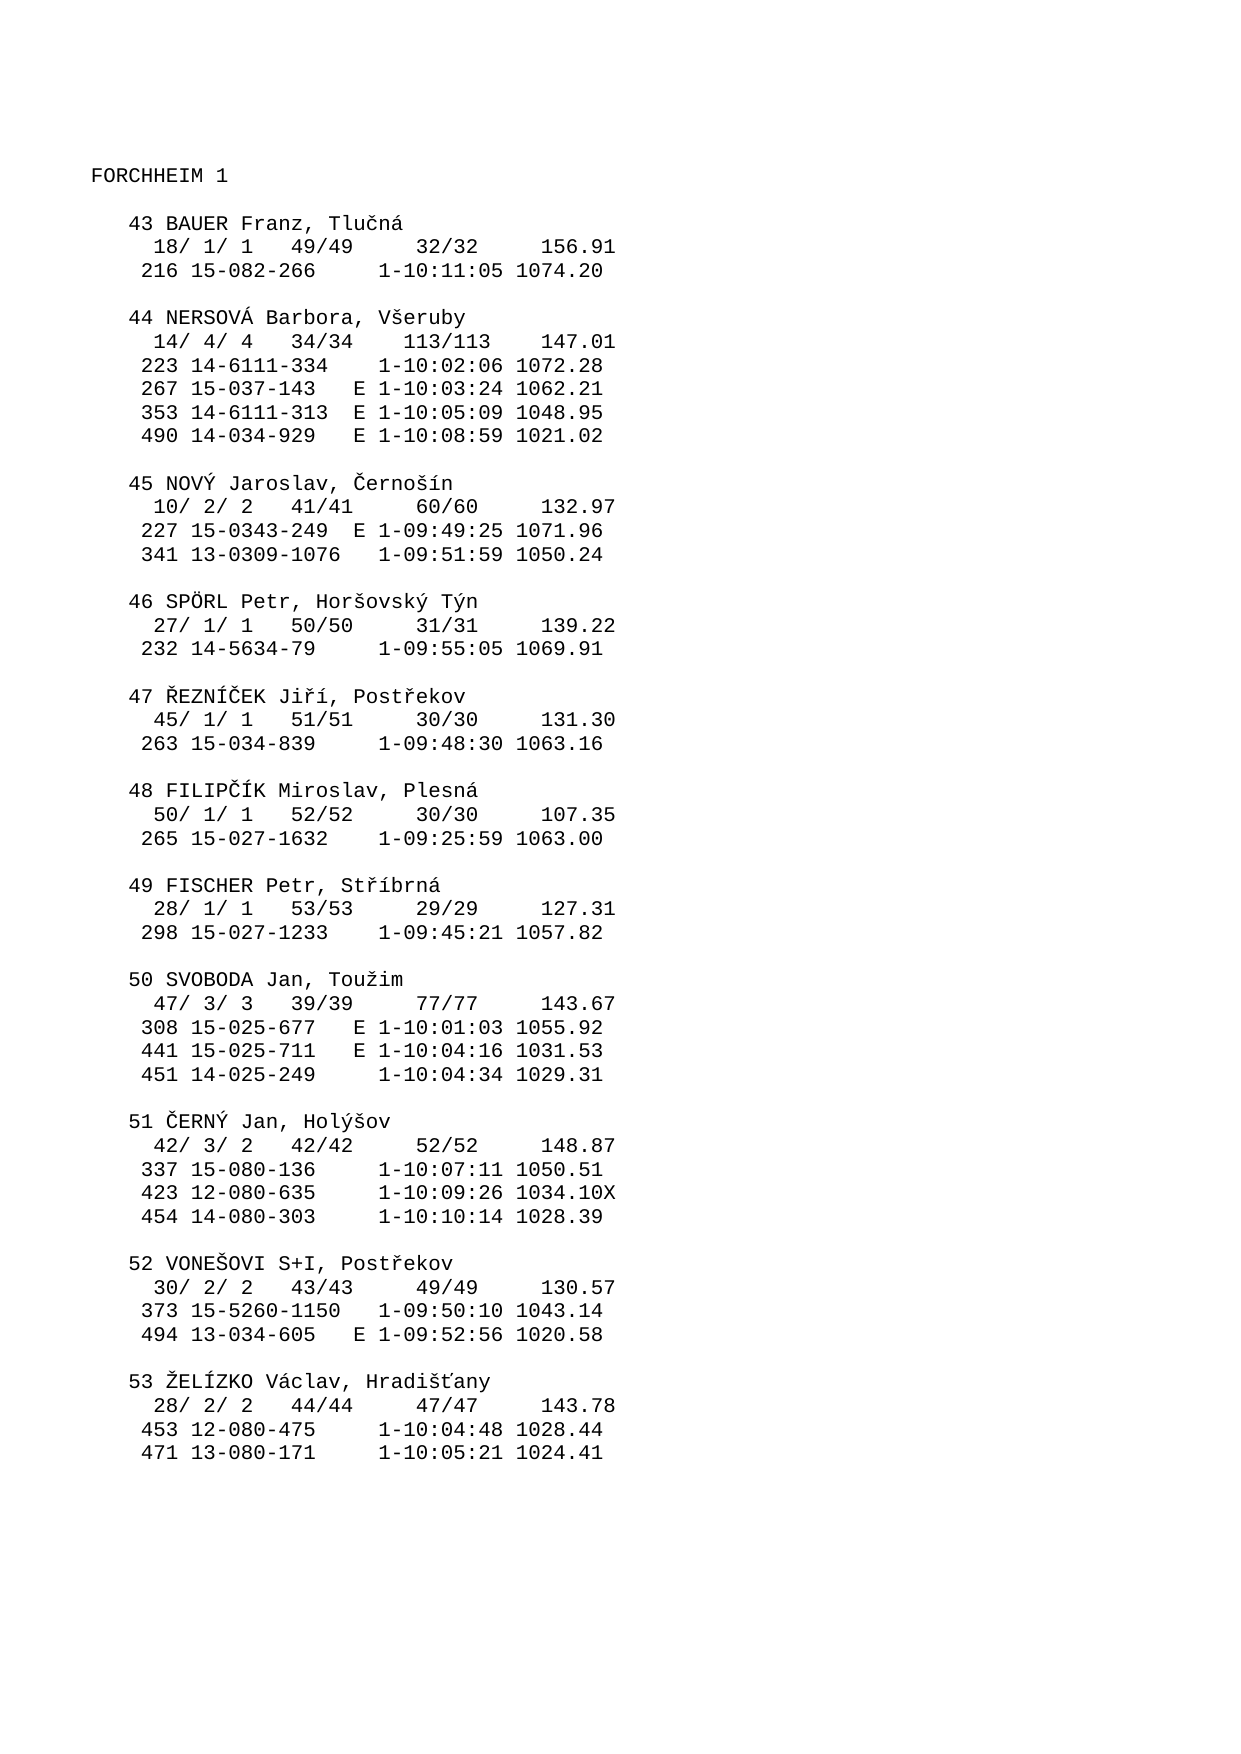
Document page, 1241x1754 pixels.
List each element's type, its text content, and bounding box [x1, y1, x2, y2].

text 423 12-080-635 1-10:09:26 1034.10X [91, 1182, 1151, 1206]
text 45 NOVÝ Jaroslav, Černošín [91, 473, 1151, 496]
text 46 SPÖRL Petr, Horšovský Týn [91, 591, 1151, 615]
text 232 14-5634-79 1-09:55:05 1069.91 [91, 638, 1151, 662]
text 47 ŘEZNÍČEK Jiří, Postřekov [91, 686, 1151, 709]
text 14/ 4/ 4 34/34 113/113 147.01 [91, 331, 1151, 354]
text 471 13-080-171 1-10:05:21 1024.41 [91, 1442, 1151, 1466]
text 298 15-027-1233 1-09:45:21 1057.82 [91, 922, 1151, 946]
text 263 15-034-839 1-09:48:30 1063.16 [91, 733, 1151, 757]
text 227 15-0343-249 E 1-09:49:25 1071.96 [91, 520, 1151, 544]
text 43 BAUER Franz, Tlučná [91, 213, 1151, 236]
text 45/ 1/ 1 51/51 30/30 131.30 [91, 709, 1151, 733]
text 18/ 1/ 1 49/49 32/32 156.91 [91, 236, 1151, 260]
text 453 12-080-475 1-10:04:48 1028.44 [91, 1419, 1151, 1442]
text 52 VONEŠOVI S+I, Postřekov [91, 1253, 1151, 1277]
text 28/ 1/ 1 53/53 29/29 127.31 [91, 898, 1151, 922]
text 373 15-5260-1150 1-09:50:10 1043.14 [91, 1300, 1151, 1324]
text 308 15-025-677 E 1-10:01:03 1055.92 [91, 1017, 1151, 1040]
text 44 NERSOVÁ Barbora, Všeruby [91, 307, 1151, 331]
text 30/ 2/ 2 43/43 49/49 130.57 [91, 1277, 1151, 1300]
text 454 14-080-303 1-10:10:14 1028.39 [91, 1206, 1151, 1229]
text 265 15-027-1632 1-09:25:59 1063.00 [91, 827, 1151, 851]
text 51 ČERNÝ Jan, Holýšov [91, 1111, 1151, 1135]
text 341 13-0309-1076 1-09:51:59 1050.24 [91, 544, 1151, 567]
text FORCHHEIM 1 [91, 165, 1151, 189]
text 48 FILIPČÍK Miroslav, Plesná [91, 780, 1151, 804]
text 451 14-025-249 1-10:04:34 1029.31 [91, 1064, 1151, 1088]
text 337 15-080-136 1-10:07:11 1050.51 [91, 1158, 1151, 1182]
text 216 15-082-266 1-10:11:05 1074.20 [91, 260, 1151, 284]
text 50 SVOBODA Jan, Toužim [91, 969, 1151, 993]
text 494 13-034-605 E 1-09:52:56 1020.58 [91, 1324, 1151, 1348]
text 53 ŽELÍZKO Václav, Hradišťany [91, 1371, 1151, 1395]
text 27/ 1/ 1 50/50 31/31 139.22 [91, 615, 1151, 638]
text 353 14-6111-313 E 1-10:05:09 1048.95 [91, 402, 1151, 426]
text 49 FISCHER Petr, Stříbrná [91, 875, 1151, 898]
text 223 14-6111-334 1-10:02:06 1072.28 [91, 354, 1151, 378]
text 47/ 3/ 3 39/39 77/77 143.67 [91, 993, 1151, 1017]
text 28/ 2/ 2 44/44 47/47 143.78 [91, 1395, 1151, 1419]
text 441 15-025-711 E 1-10:04:16 1031.53 [91, 1040, 1151, 1064]
text 50/ 1/ 1 52/52 30/30 107.35 [91, 804, 1151, 827]
text 10/ 2/ 2 41/41 60/60 132.97 [91, 496, 1151, 520]
text 267 15-037-143 E 1-10:03:24 1062.21 [91, 378, 1151, 402]
text 490 14-034-929 E 1-10:08:59 1021.02 [91, 426, 1151, 449]
text 42/ 3/ 2 42/42 52/52 148.87 [91, 1135, 1151, 1158]
